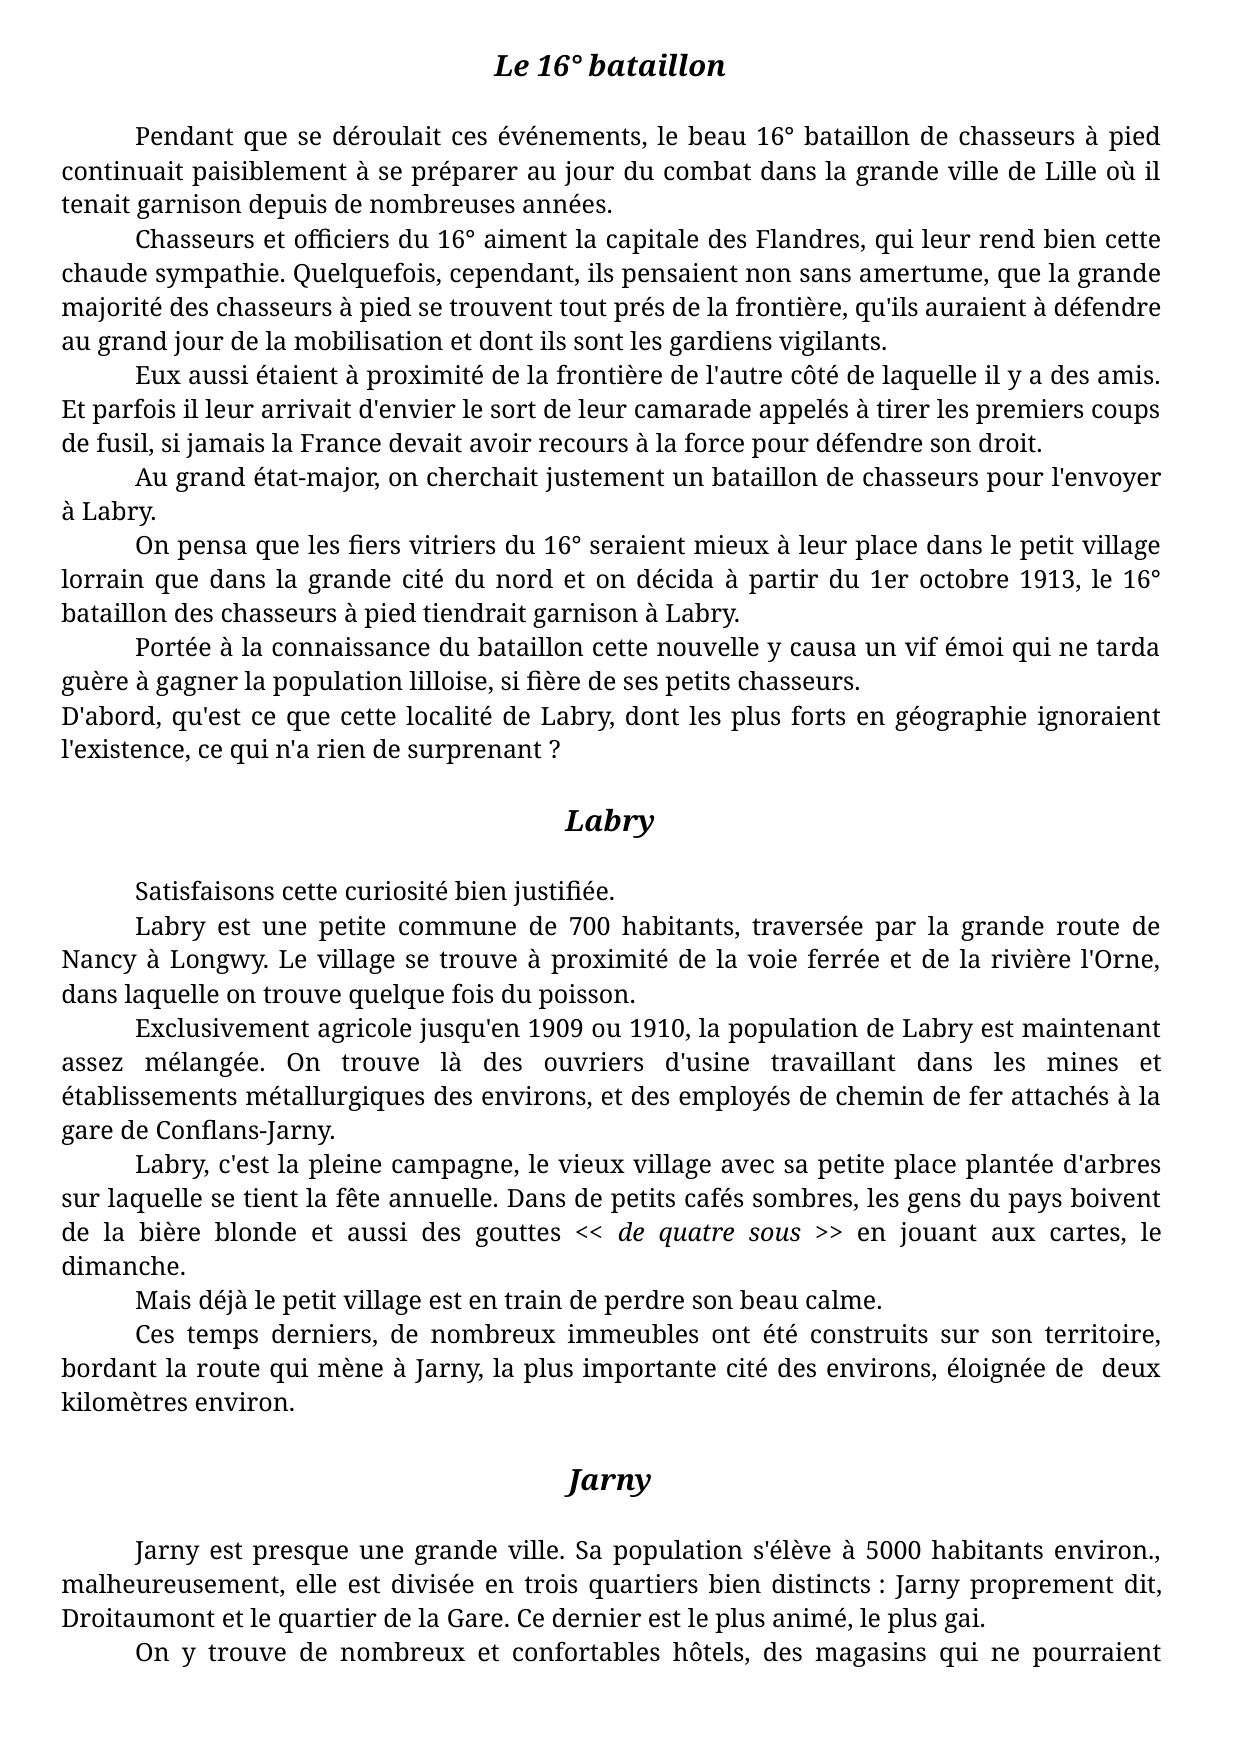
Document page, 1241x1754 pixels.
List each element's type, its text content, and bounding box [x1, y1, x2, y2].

text Exclusivement agricole jusqu'en 1909 ou 1910, la population de Labry est maintenant assez mélangée. On trouve là des ouvriers d'usine travaillant dans les mines et établissements métallurgiques des environs, et des employés de chemin de fer attachés à la gare de Conflans-Jarny. [61, 1010, 1162, 1147]
text Au grand état-major, on cherchait justement un bataillon de chasseurs pour l'envoyer à Labry. [61, 460, 1162, 528]
text Labry, c'est la pleine campagne, le vieux village avec sa petite place plantée d'arbres sur laquelle se tient la fête annuelle. Dans de petits cafés sombres, les gens du pays boivent de la bière blonde et aussi des gouttes << de quatre sous >> en jouant aux cartes, le dimanche. [61, 1147, 1162, 1283]
text Jarny [61, 1459, 1162, 1498]
text Labry [61, 800, 1162, 840]
text Labry est une petite commune de 700 habitants, traversée par la grande route de Nancy à Longwy. Le village se trouve à proximité de la voie ferrée et de la rivière l'Orne, dans laquelle on trouve quelque fois du poisson. [61, 908, 1162, 1010]
text Ces temps derniers, de nombreux immeubles ont été construits sur son territoire, bordant la route qui mène à Jarny, la plus importante cité des environs, éloignée de deux kilomètres environ. [61, 1317, 1162, 1419]
text Eux aussi étaient à proximité de la frontière de l'autre côté de laquelle il y a des amis. Et parfois il leur arrivait d'envier le sort de leur camarade appelés à tirer les premiers coups de fusil, si jamais la France devait avoir recours à la force pour défendre son droit. [61, 357, 1162, 460]
text On y trouve de nombreux et confortables hôtels, des magasins qui ne pourraient [61, 1635, 1162, 1669]
text D'abord, qu'est ce que cette localité de Labry, dont les plus forts en géographie ignoraient l'existence, ce qui n'a rien de surprenant ? [61, 698, 1162, 766]
text Jarny est presque une grande ville. Sa population s'élève à 5000 habitants environ., malheureusement, elle est divisée en trois quartiers bien distincts : Jarny proprement dit, Droitaumont et le quartier de la Gare. Ce dernier est le plus animé, le plus gai. [61, 1532, 1162, 1635]
text Le 16° bataillon [61, 45, 1162, 85]
text On pensa que les fiers vitriers du 16° seraient mieux à leur place dans le petit village lorrain que dans la grande cité du nord et on décida à partir du 1er octobre 1913, le 16° bataillon des chasseurs à pied tiendrait garnison à Labry. [61, 528, 1162, 630]
text Mais déjà le petit village est en train de perdre son beau calme. [61, 1283, 1162, 1317]
text Portée à la connaissance du bataillon cette nouvelle y causa un vif émoi qui ne tarda guère à gagner la population lilloise, si fière de ses petits chasseurs. [61, 630, 1162, 698]
text Satisfaisons cette curiosité bien justifiée. [61, 874, 1162, 908]
text Pendant que se déroulait ces événements, le beau 16° bataillon de chasseurs à pied continuait paisiblement à se préparer au jour du combat dans la grande ville de Lille où il tenait garnison depuis de nombreuses années. [61, 119, 1162, 221]
text Chasseurs et officiers du 16° aiment la capitale des Flandres, qui leur rend bien cette chaude sympathie. Quelquefois, cependant, ils pensaient non sans amertume, que la grande majorité des chasseurs à pied se trouvent tout prés de la frontière, qu'ils auraient à défendre au grand jour de la mobilisation et dont ils sont les gardiens vigilants. [61, 221, 1162, 357]
